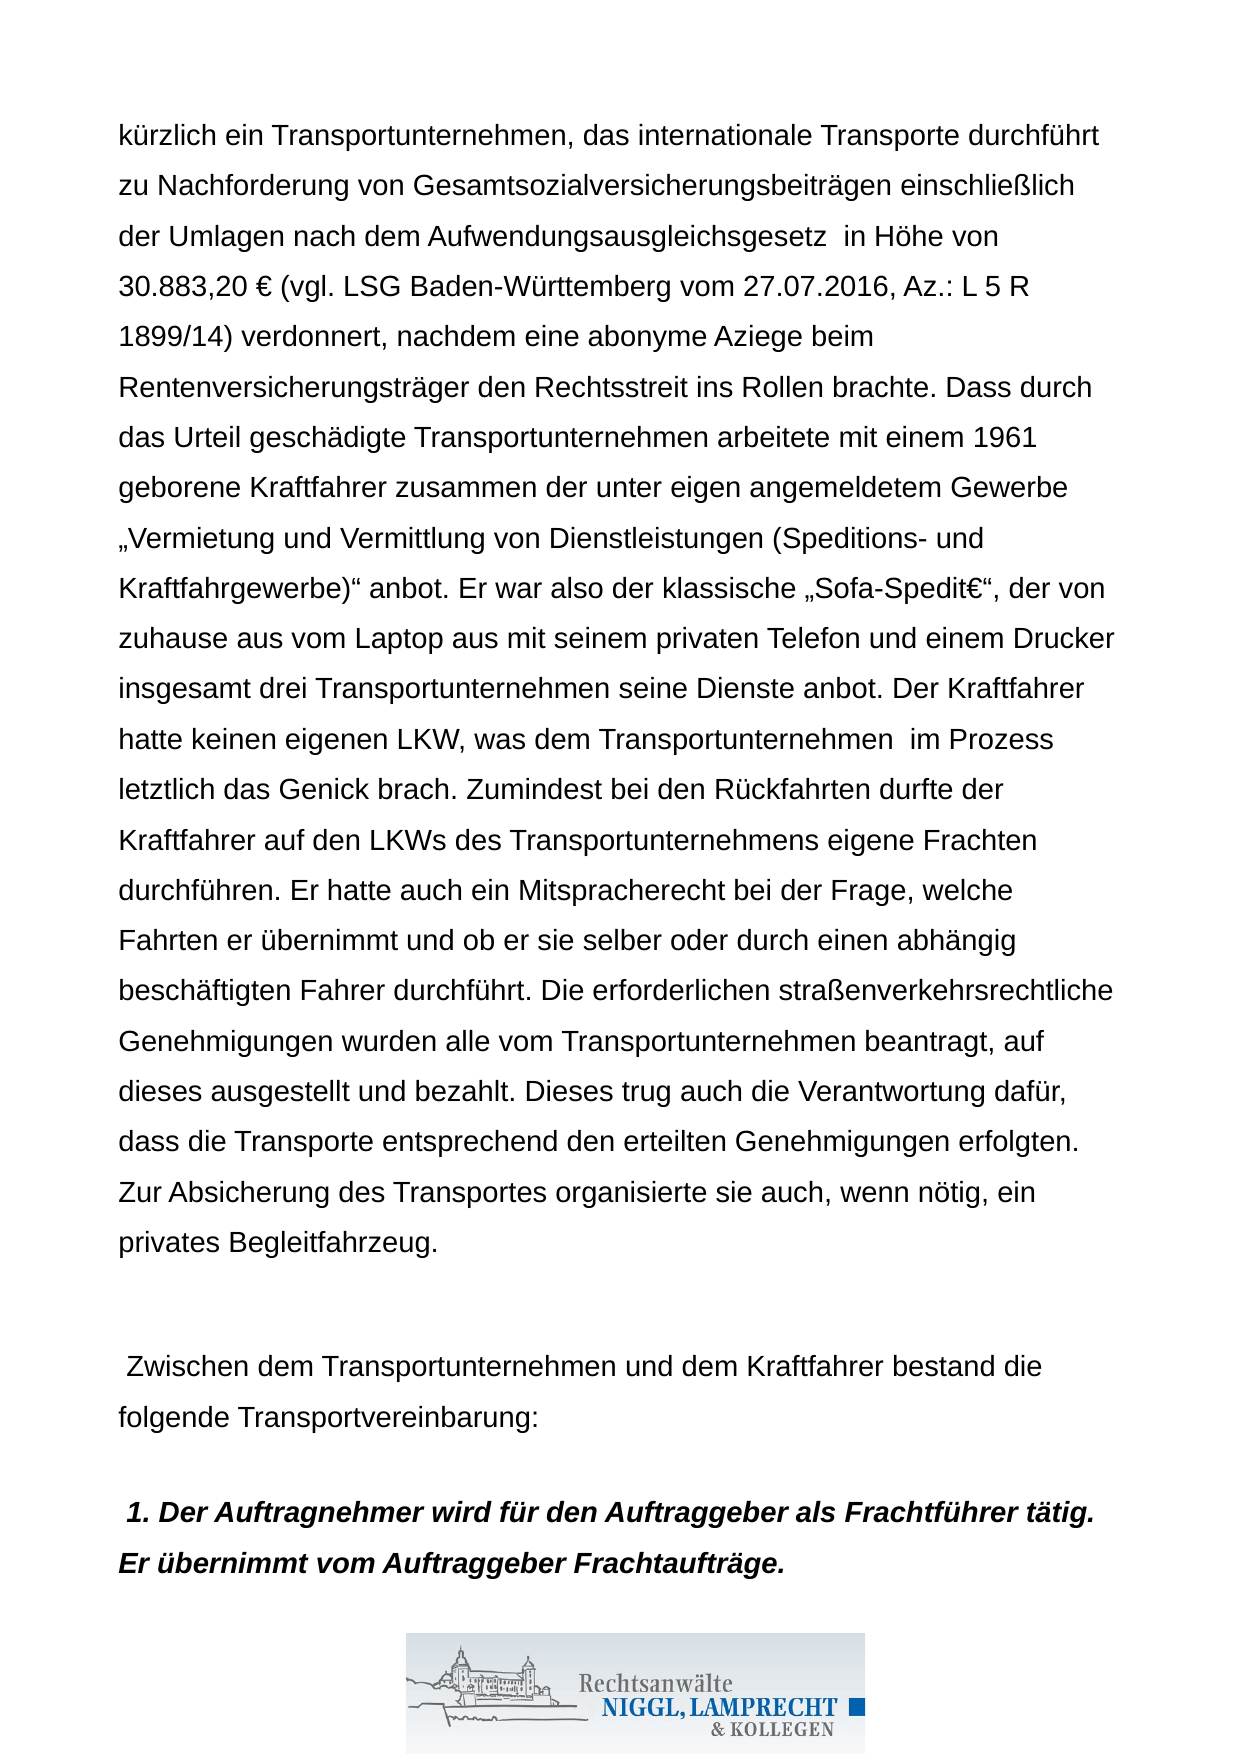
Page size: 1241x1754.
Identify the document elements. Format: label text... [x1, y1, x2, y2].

text 1. Der Auftragnehmer wird für den Auftraggeber als Frachtführer tätig. Er übernimmt vom Auftraggeber Frachtaufträge. [118, 1495, 1122, 1579]
text kürzlich ein Transportunternehmen, das internationale Transporte durchführt zu Nachforderung von Gesamtsozialversicherungsbeiträgen einschließlich der Umlagen nach dem Aufwendungsausgleichsgesetz in Höhe von 30.883,20 € (vgl. LSG Baden-Württemberg vom 27.07.2016, Az.: L 5 R 1899/14) verdonnert, nachdem eine abonyme Aziege beim Rentenversicherungsträger den Rechtsstreit ins Rollen brachte. Dass durch das Urteil geschädigte Transportunternehmen arbeitete mit einem 1961 geborene Kraftfahrer zusammen der unter eigen angemeldetem Gewerbe „Vermietung und Vermittlung von Dienstleistungen (Speditions- und Kraftfahrgewerbe)“ anbot. Er war also der klassische „Sofa-Spedit€“, der von zuhause aus vom Laptop aus mit seinem privaten Telefon und einem Drucker insgesamt drei Transportunternehmen seine Dienste anbot. Der Kraftfahrer hatte keinen eigenen LKW, was dem Transportunternehmen im Prozess letztlich das Genick brach. Zumindest bei den Rückfahrten durfte der Kraftfahrer auf den LKWs des Transportunternehmens eigene Frachten durchführen. Er hatte auch ein Mitspracherecht bei der Frage, welche Fahrten er übernimmt und ob er sie selber oder durch einen abhängig beschäftigten Fahrer durchführt. Die erforderlichen straßenverkehrsrechtliche Genehmigungen wurden alle vom Transportunternehmen beantragt, auf dieses ausgestellt und bezahlt. Dieses trug auch die Verantwortung dafür, dass die Transporte entsprechend den erteilten Genehmigungen erfolgten. Zur Absicherung des Transportes organisierte sie auch, wenn nötig, ein privates Begleitfahrzeug. [118, 118, 1122, 1258]
picture [405, 1633, 866, 1754]
text Zwischen dem Transportunternehmen und dem Kraftfahrer bestand die folgende Transportvereinbarung: [118, 1349, 1122, 1433]
